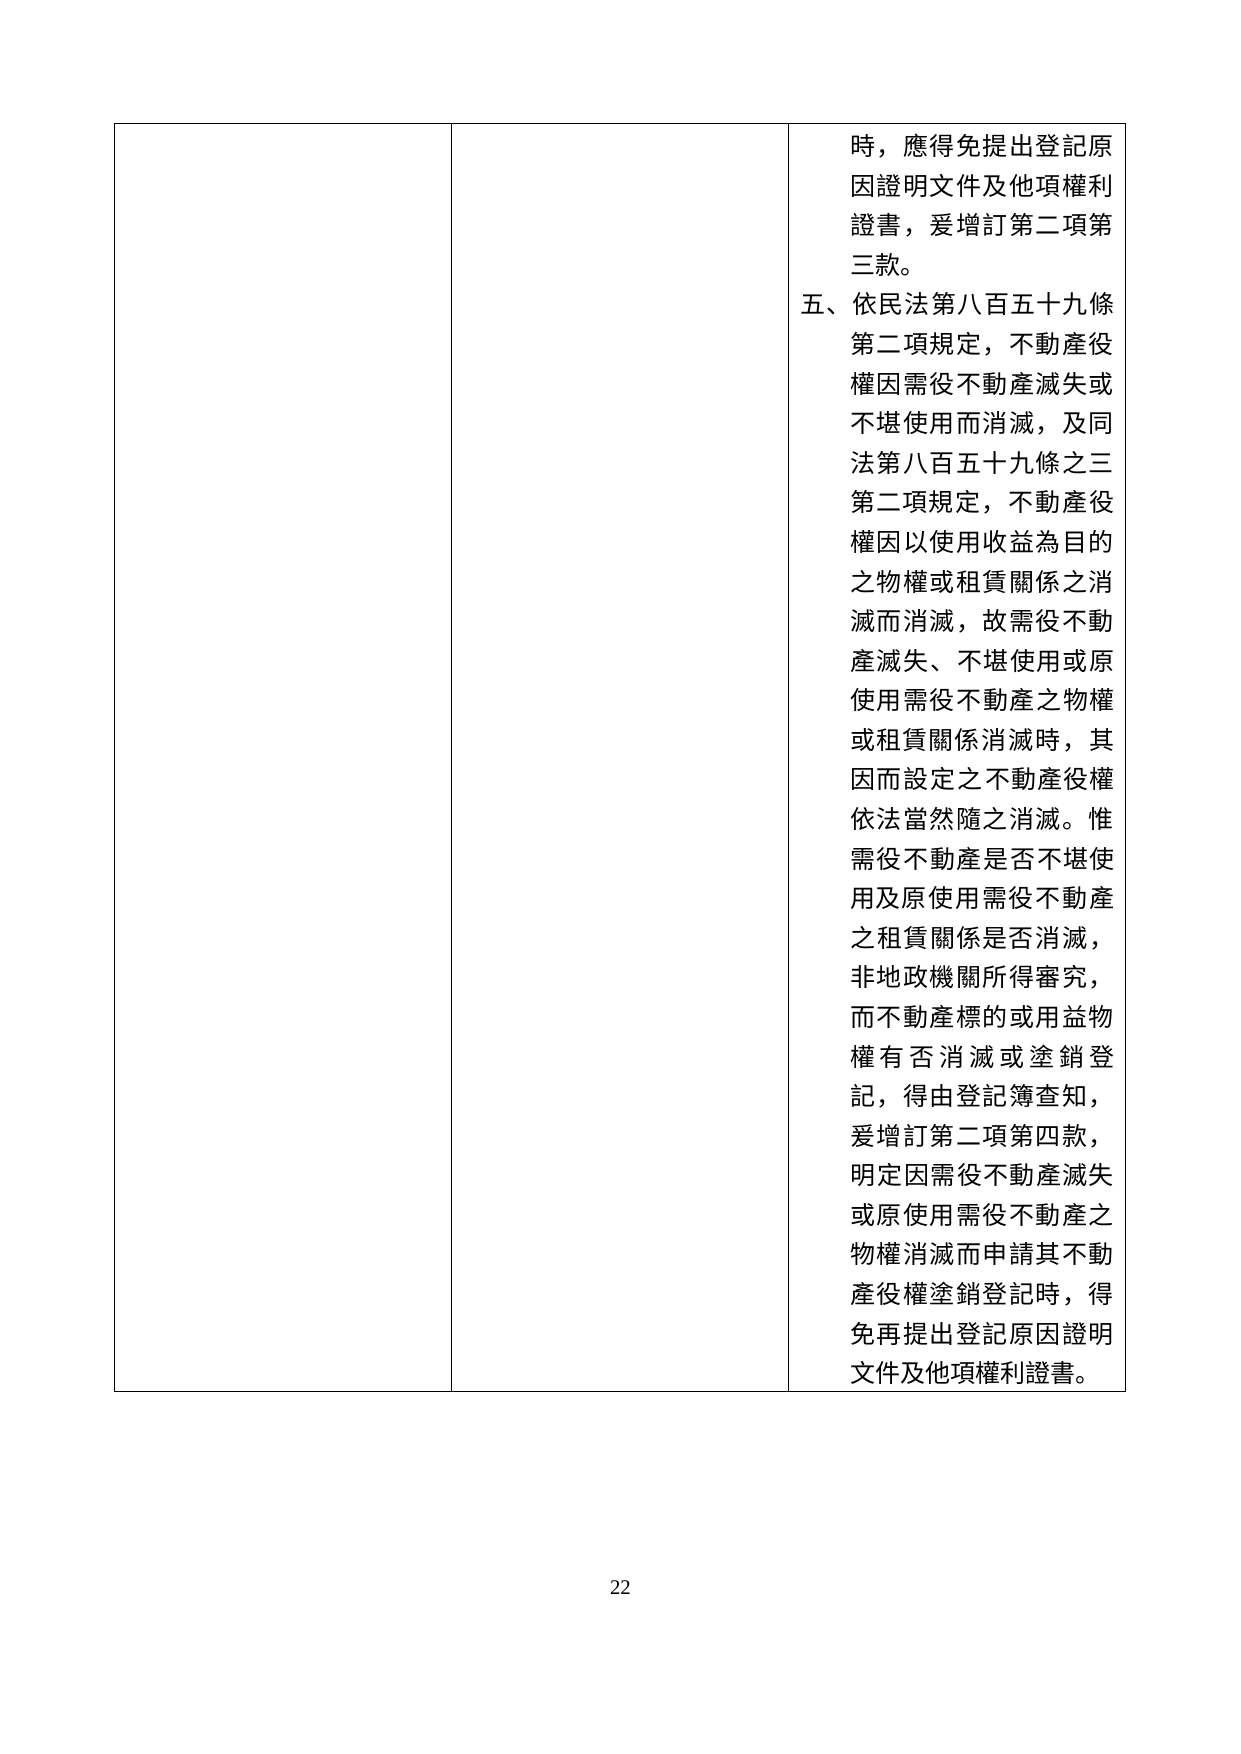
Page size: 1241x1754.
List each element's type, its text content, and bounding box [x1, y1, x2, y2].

table_cell [115, 124, 451, 1391]
table_cell [452, 124, 788, 1391]
table_cell 時，應得免提出登記原因證明文件及他項權利證書，爰增訂第二項第三款。 五、依民法第八百五十九條第二項規定，不動產役權因需役不動產滅失或不堪使用而消滅，及同法第八百五十九條之三第二項規定，不動產役權因以使用收益為目的之物權或租賃關係之消滅而消滅，故需役不動產滅失、不堪使用或原使用需役不動產之物權或租賃關係消滅時，其因而設定之不動產役權依法當然隨之消滅。惟需役不動產是否不堪使用及原使用需役不動產之租賃關係是否消滅，非地政機關所得審究，而不動產標的或用益物權有否消滅或塗銷登記，得由登記簿查知，爰增訂第二項第四款，明定因需役不動產滅失或原使用需役不動產之物權消滅而申請其不動產役權塗銷登記時，得免再提出登記原因證明文件及他項權利證書。 [789, 124, 1125, 1391]
